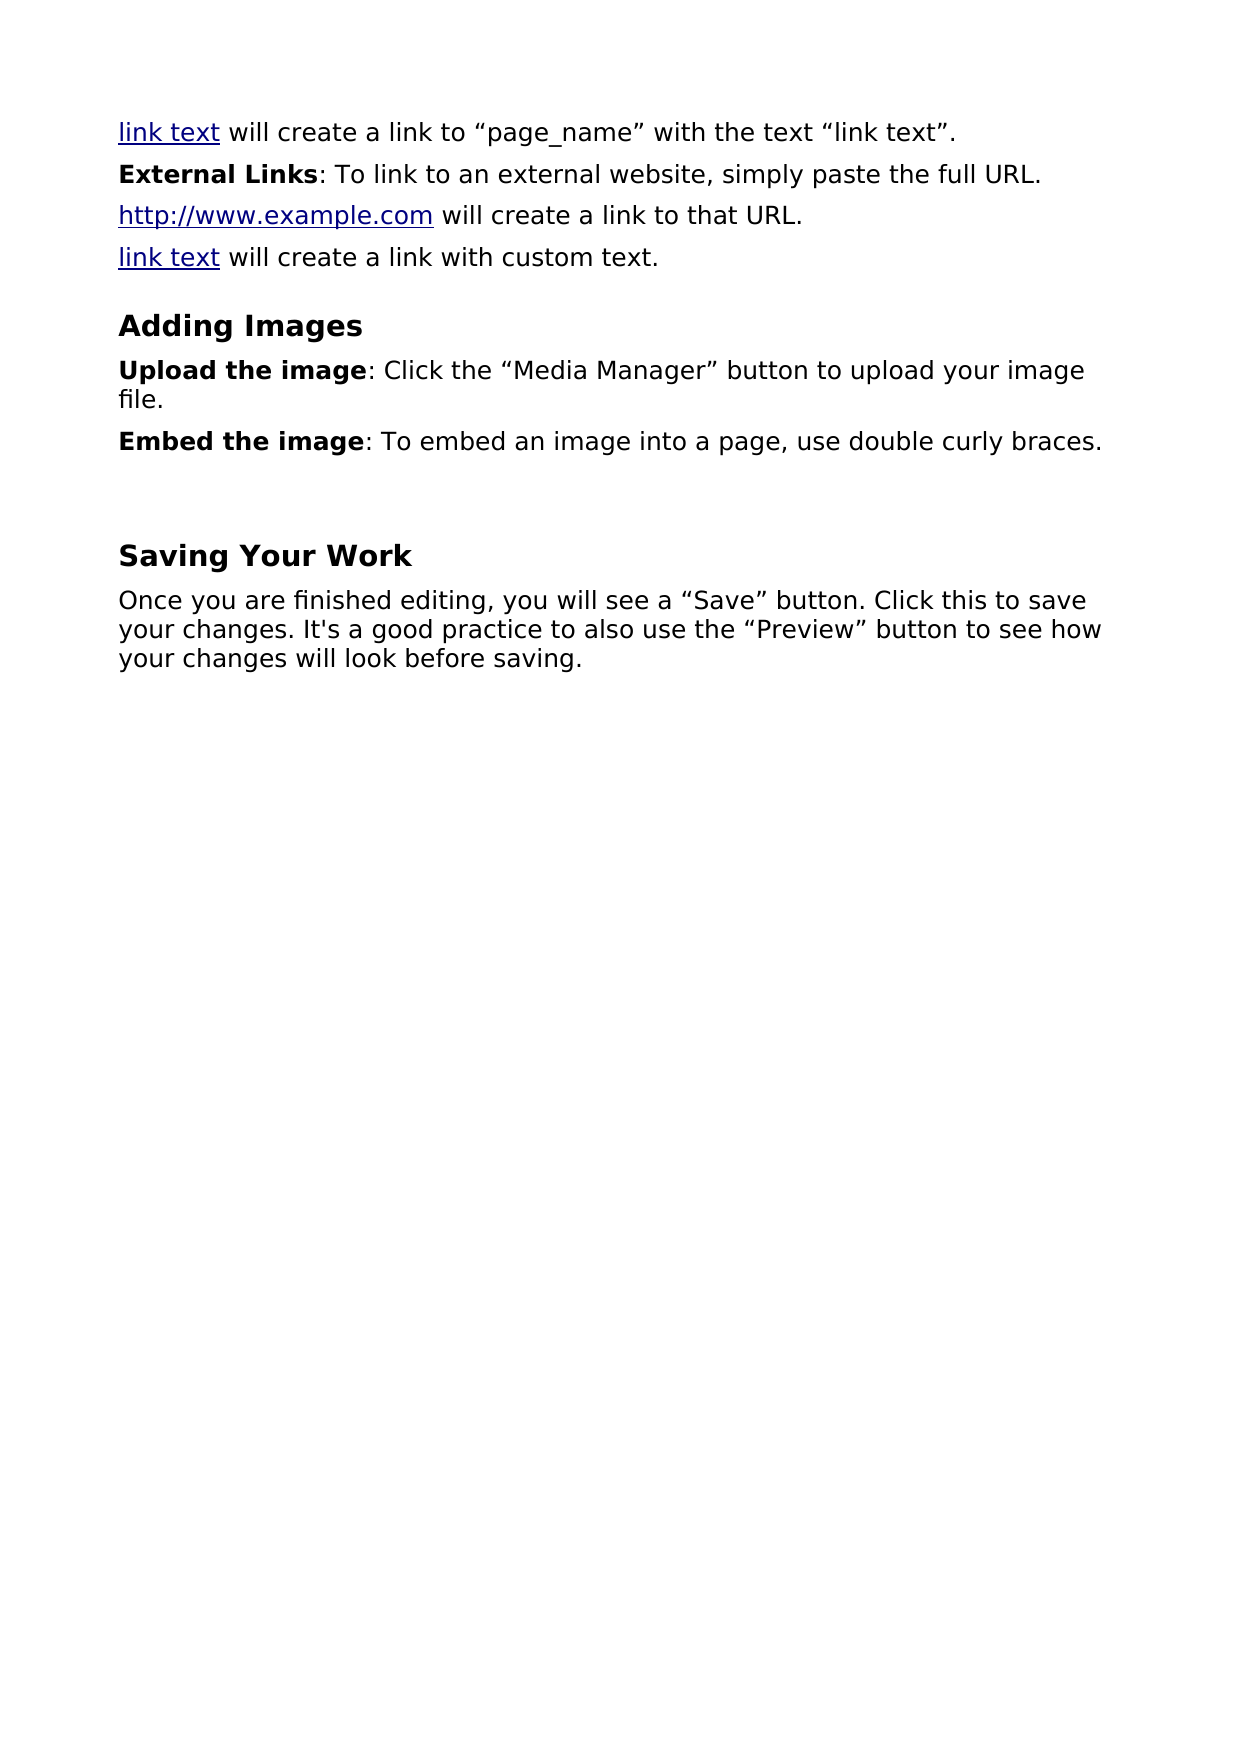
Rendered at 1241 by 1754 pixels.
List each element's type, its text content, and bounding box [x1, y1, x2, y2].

text link text will create a link to “page_name” with the text “link text”. [118, 118, 1122, 147]
subtitle Saving Your Work [118, 540, 1122, 574]
subtitle Adding Images [118, 310, 1122, 344]
text Embed the image: To embed an image into a page, use double curly braces. [118, 427, 1122, 456]
text link text will create a link with custom text. [118, 243, 1122, 272]
text Once you are finished editing, you will see a “Save” button. Click this to save your changes. It's a good practice to also use the “Preview” button to see how your changes will look before saving. [118, 586, 1122, 674]
text Upload the image: Click the “Media Manager” button to upload your image file. [118, 356, 1122, 414]
text http://www.example.com will create a link to that URL. [118, 201, 1122, 231]
text External Links: To link to an external website, simply paste the full URL. [118, 160, 1122, 189]
